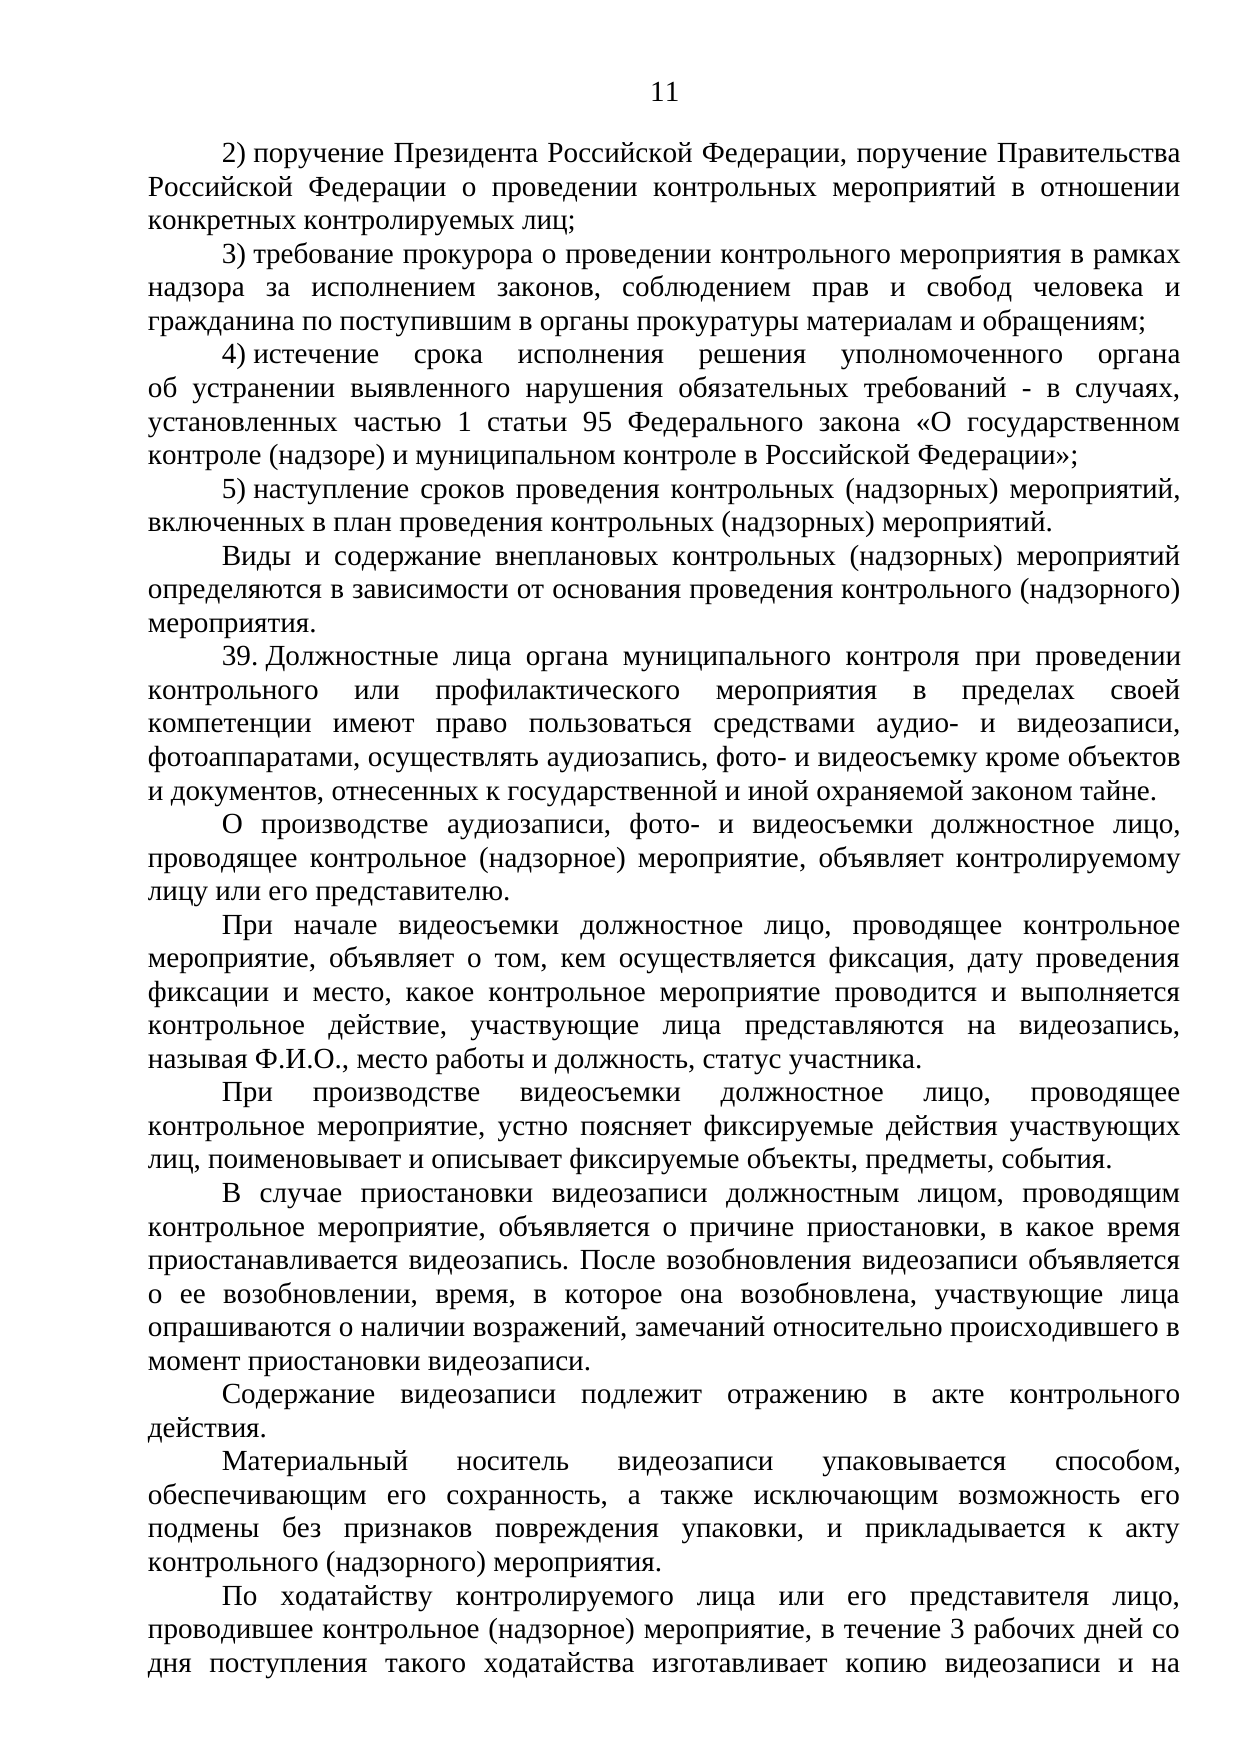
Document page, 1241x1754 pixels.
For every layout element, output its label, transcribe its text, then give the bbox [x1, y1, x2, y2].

text При начале видеосъемки должностное лицо, проводящее контрольное мероприятие, объявляет о том, кем осуществляется фиксация, дату проведения фиксации и место, какое контрольное мероприятие проводится и выполняется контрольное действие, участвующие лица представляются на видеозапись, называя Ф.И.О., место работы и должность, статус участника. [148, 907, 1181, 1074]
text При производстве видеосъемки должностное лицо, проводящее контрольное мероприятие, устно поясняет фиксируемые действия участвующих лиц, поименовывает и описывает фиксируемые объекты, предметы, события. [148, 1074, 1181, 1175]
text Материальный носитель видеозаписи упаковывается способом, обеспечивающим его сохранность, а также исключающим возможность его подмены без признаков повреждения упаковки, и прикладывается к акту контрольного (надзорного) мероприятия. [148, 1443, 1181, 1578]
text Содержание видеозаписи подлежит отражению в акте контрольного действия. [148, 1376, 1181, 1443]
text Виды и содержание внеплановых контрольных (надзорных) мероприятий определяются в зависимости от основания проведения контрольного (надзорного) мероприятия. [148, 538, 1181, 638]
text 3) требование прокурора о проведении контрольного мероприятия в рамках надзора за исполнением законов, соблюдением прав и свобод человека и гражданина по поступившим в органы прокуратуры материалам и обращениям; [148, 236, 1181, 337]
text О производстве аудиозаписи, фото- и видеосъемки должностное лицо, проводящее контрольное (надзорное) мероприятие, объявляет контролируемому лицу или его представителю. [148, 806, 1181, 907]
text 39. Должностные лица органа муниципального контроля при проведении контрольного или профилактического мероприятия в пределах своей компетенции имеют право пользоваться средствами аудио- и видеозаписи, фотоаппаратами, осуществлять аудиозапись, фото- и видеосъемку кроме объектов и документов, отнесенных к государственной и иной охраняемой законом тайне. [148, 638, 1181, 806]
text В случае приостановки видеозаписи должностным лицом, проводящим контрольное мероприятие, объявляется о причине приостановки, в какое время приостанавливается видеозапись. После возобновления видеозаписи объявляется о ее возобновлении, время, в которое она возобновлена, участвующие лица опрашиваются о наличии возражений, замечаний относительно происходившего в момент приостановки видеозаписи. [148, 1175, 1181, 1376]
text 4) истечение срока исполнения решения уполномоченного органа ‎об устранении выявленного нарушения обязательных требований - в случаях, установленных частью 1 статьи 95 Федерального закона «О государственном контроле (надзоре) и муниципальном контроле в Российской Федерации»; [148, 337, 1181, 471]
text 5) наступление сроков проведения контрольных (надзорных) мероприятий, включенных в план проведения контрольных (надзорных) мероприятий. [148, 471, 1181, 538]
text По ходатайству контролируемого лица или его представителя лицо, проводившее контрольное (надзорное) мероприятие, в течение 3 рабочих дней со дня поступления такого ходатайства изготавливает копию видеозаписи и на [148, 1578, 1181, 1678]
text 2) поручение Президента Российской Федерации, поручение Правительства Российской Федерации о проведении контрольных мероприятий в отношении конкретных контролируемых лиц; [148, 135, 1181, 236]
